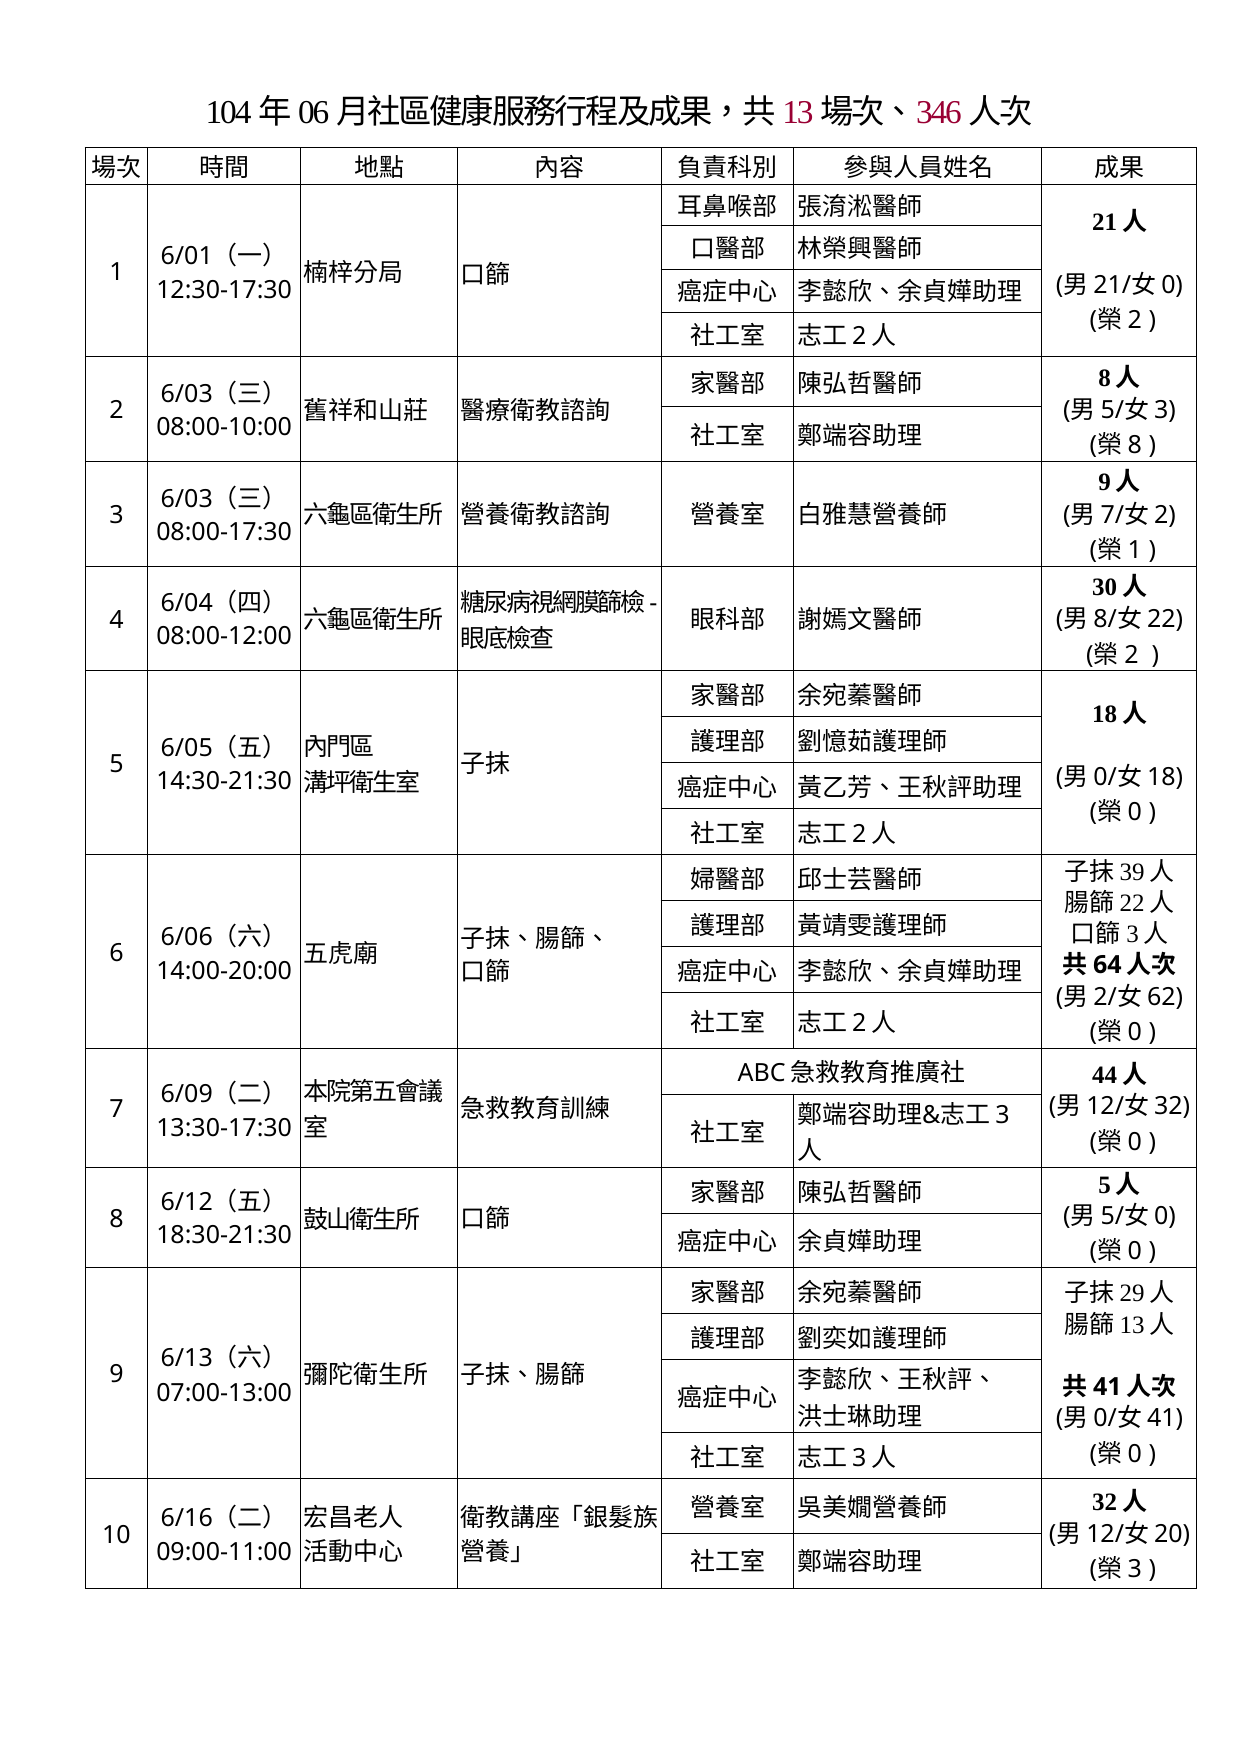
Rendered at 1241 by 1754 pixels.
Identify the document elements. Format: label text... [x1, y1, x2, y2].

table_cell 8 [86, 1168, 147, 1267]
table_cell 楠梓分局 [301, 185, 457, 356]
table_cell 癌症中心 [662, 270, 793, 312]
table_cell 家醫部 [662, 357, 793, 406]
table_header 地點 [301, 148, 457, 184]
table_cell 白雅慧營養師 [794, 462, 1041, 566]
table_cell 6/13（六） 07:00-13:00 [148, 1268, 300, 1478]
table_cell 黃靖雯護理師 [794, 901, 1041, 946]
table_header 負責科別 [662, 148, 793, 184]
table_cell 癌症中心 [662, 1360, 793, 1432]
table_cell 4 [86, 567, 147, 670]
table_cell 鄭端容助理&志工3人 [794, 1095, 1041, 1167]
table_cell 陳弘哲醫師 [794, 357, 1041, 406]
table_cell 謝嫣文醫師 [794, 567, 1041, 670]
text 104年06月社區健康服務行程及成果，共13場次、346人次 [89, 72, 1152, 147]
table_cell 6/03（三） 08:00-17:30 [148, 462, 300, 566]
table_cell 護理部 [662, 1314, 793, 1359]
table_cell 1 [86, 185, 147, 356]
table_cell 六龜區衛生所 [301, 567, 457, 670]
table_cell 21人 (男21/女0) (榮 2 ) [1042, 185, 1196, 356]
table_cell 社工室 [662, 313, 793, 356]
table_cell 張淯淞醫師 [794, 185, 1041, 225]
table_cell 劉奕如護理師 [794, 1314, 1041, 1359]
table_cell 6/05（五） 14:30-21:30 [148, 671, 300, 854]
table_cell 7 [86, 1049, 147, 1167]
table_cell 6/12（五） 18:30-21:30 [148, 1168, 300, 1267]
table_cell 口醫部 [662, 226, 793, 268]
table_cell 余貞嬅助理 [794, 1214, 1041, 1267]
table_cell 口篩 [458, 1168, 661, 1267]
table_header 內容 [458, 148, 661, 184]
table_cell 黃乙芳、王秋評助理 [794, 763, 1041, 808]
table_header 成果 [1042, 148, 1196, 184]
table_cell 鄭端容助理 [794, 407, 1041, 461]
table_cell 6/09（二） 13:30-17:30 [148, 1049, 300, 1167]
table_cell 9 [86, 1268, 147, 1478]
table_cell 志工3人 [794, 1433, 1041, 1478]
table_cell 林榮興醫師 [794, 226, 1041, 268]
table_cell 護理部 [662, 901, 793, 946]
table_cell 家醫部 [662, 1268, 793, 1313]
table_cell 鼓山衛生所 [301, 1168, 457, 1267]
table_cell 18人 (男0/女18) (榮 0 ) [1042, 671, 1196, 854]
table_cell 癌症中心 [662, 763, 793, 808]
table_cell 醫療衛教諮詢 [458, 357, 661, 461]
table_cell 婦醫部 [662, 855, 793, 900]
table_cell 6/03（三） 08:00-10:00 [148, 357, 300, 461]
table_cell 子抹29人 腸篩13人 共 41人次 (男0/女41) (榮 0 ) [1042, 1268, 1196, 1478]
table_cell 社工室 [662, 993, 793, 1048]
table_cell 6 [86, 855, 147, 1048]
table_cell 志工2人 [794, 809, 1041, 854]
table_cell 舊祥和山莊 [301, 357, 457, 461]
table_cell 6/01（一） 12:30-17:30 [148, 185, 300, 356]
table_cell 李懿欣、余貞嬅助理 [794, 270, 1041, 312]
table_cell 社工室 [662, 1095, 793, 1167]
table_cell 6/04（四） 08:00-12:00 [148, 567, 300, 670]
table_cell 李懿欣、王秋評、 洪士琳助理 [794, 1360, 1041, 1432]
table_cell 內門區 溝坪衛生室 [301, 671, 457, 854]
table_cell 營養衛教諮詢 [458, 462, 661, 566]
table_cell 子抹、腸篩、 口篩 [458, 855, 661, 1048]
table_cell 社工室 [662, 407, 793, 461]
table_cell 癌症中心 [662, 1214, 793, 1267]
table_cell 30人 (男8/女22) (榮 2 ) [1042, 567, 1196, 670]
table_cell 志工2人 [794, 313, 1041, 356]
table_cell 眼科部 [662, 567, 793, 670]
table_cell 9人 (男7/女2) (榮 1 ) [1042, 462, 1196, 566]
table_cell 家醫部 [662, 671, 793, 716]
table_cell 六龜區衛生所 [301, 462, 457, 566]
table_cell 8人 (男5/女3) (榮 8 ) [1042, 357, 1196, 461]
table_cell 急救教育訓練 [458, 1049, 661, 1167]
table_cell 彌陀衛生所 [301, 1268, 457, 1478]
table_cell 本院第五會議室 [301, 1049, 457, 1167]
table_cell 社工室 [662, 809, 793, 854]
table_cell 子抹、腸篩 [458, 1268, 661, 1478]
table_cell 志工2人 [794, 993, 1041, 1048]
table_cell 44人 (男12/女32) (榮 0 ) [1042, 1049, 1196, 1167]
table_cell 5 [86, 671, 147, 854]
table_cell 癌症中心 [662, 947, 793, 992]
table_cell 五虎廟 [301, 855, 457, 1048]
table_header 場次 [86, 148, 147, 184]
table_cell 家醫部 [662, 1168, 793, 1213]
table_cell 邱士芸醫師 [794, 855, 1041, 900]
table_cell 陳弘哲醫師 [794, 1168, 1041, 1213]
table_cell 32人 (男12/女20) (榮 3 ) [1042, 1479, 1196, 1587]
table_cell 3 [86, 462, 147, 566]
table_cell 口篩 [458, 185, 661, 356]
table_cell 10 [86, 1479, 147, 1587]
table_cell 宏昌老人 活動中心 [301, 1479, 457, 1587]
table_cell 耳鼻喉部 [662, 185, 793, 225]
table_cell 吳美嫺營養師 [794, 1479, 1041, 1533]
table_header 時間 [148, 148, 300, 184]
table_cell 李懿欣、余貞嬅助理 [794, 947, 1041, 992]
table_cell 衛教講座「銀髮族營養」 [458, 1479, 661, 1587]
table_cell 社工室 [662, 1433, 793, 1478]
table_header 參與人員姓名 [794, 148, 1041, 184]
table_cell 子抹 [458, 671, 661, 854]
table_cell 2 [86, 357, 147, 461]
table_cell 6/06（六） 14:00-20:00 [148, 855, 300, 1048]
table_cell 護理部 [662, 717, 793, 762]
table_cell 5人 (男5/女0) (榮 0 ) [1042, 1168, 1196, 1267]
table_cell 6/16（二） 09:00-11:00 [148, 1479, 300, 1587]
table_cell ABC急救教育推廣社 [662, 1049, 1041, 1093]
table_cell 鄭端容助理 [794, 1534, 1041, 1587]
table_cell 糖尿病視網膜篩檢 - 眼底檢查 [458, 567, 661, 670]
table_cell 余宛蓁醫師 [794, 1268, 1041, 1313]
table_cell 余宛蓁醫師 [794, 671, 1041, 716]
table_cell 營養室 [662, 1479, 793, 1533]
table_cell 劉憶茹護理師 [794, 717, 1041, 762]
table_cell 社工室 [662, 1534, 793, 1587]
table_cell 子抹39人 腸篩22人 口篩 3人 共 64人次 (男2/女62) (榮 0 ) [1042, 855, 1196, 1048]
table_cell 營養室 [662, 462, 793, 566]
